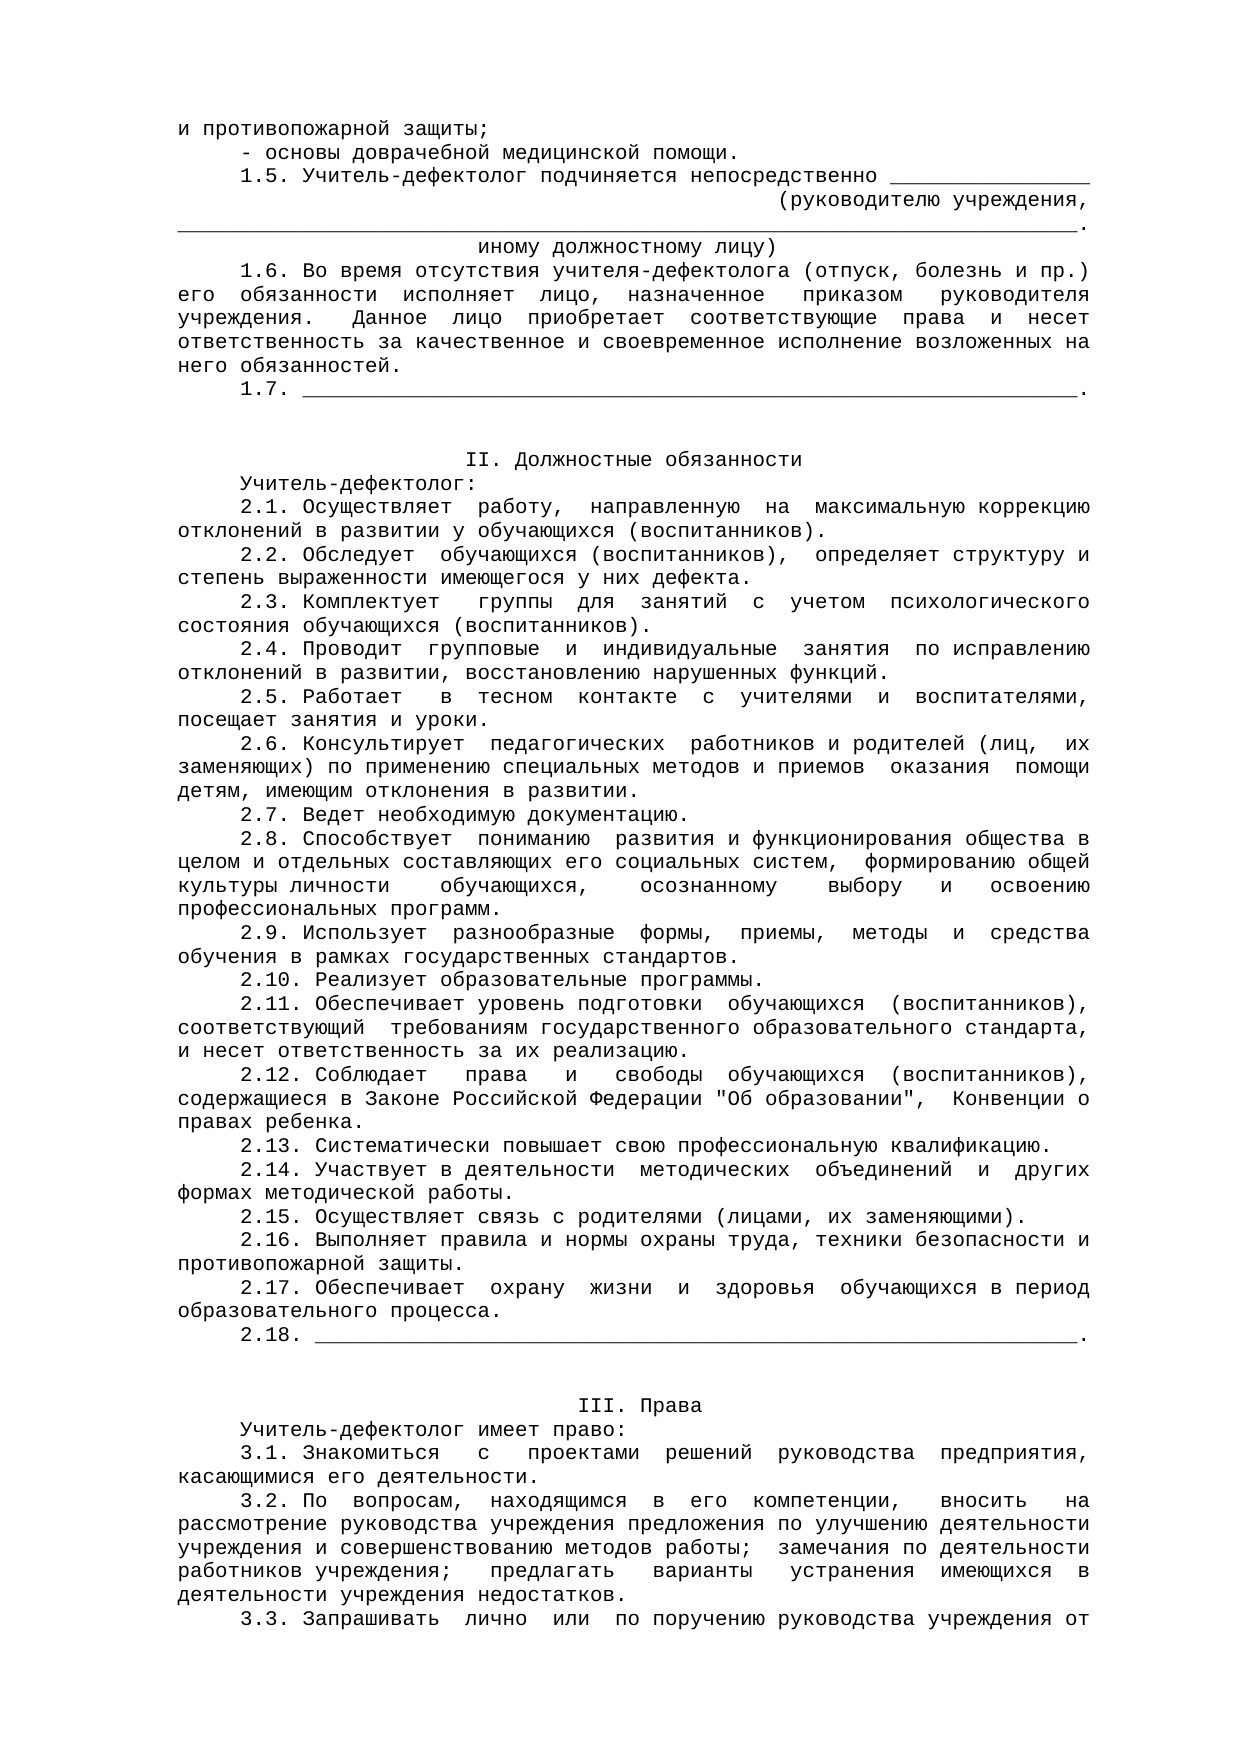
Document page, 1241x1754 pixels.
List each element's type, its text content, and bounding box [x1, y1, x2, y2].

text 2.12. Соблюдает права и свободы обучающихся (воспитанников), [177, 1064, 1152, 1088]
text отклонений в развитии, восстановлению нарушенных функций. [177, 662, 1152, 686]
text обучения в рамках государственных стандартов. [177, 946, 1152, 969]
text 2.6. Консультирует педагогических работников и родителей (лиц, их [177, 733, 1152, 757]
text образовательного процесса. [177, 1300, 1152, 1324]
text 2.3. Комплектует группы для занятий с учетом психологического [177, 591, 1152, 615]
text целом и отдельных составляющих его социальных систем, формированию общей [177, 851, 1152, 875]
text и несет ответственность за их реализацию. [177, 1040, 1152, 1064]
text формах методической работы. [177, 1182, 1152, 1206]
text 2.15. Осуществляет связь с родителями (лицами, их заменяющими). [177, 1206, 1152, 1229]
text 1.5. Учитель-дефектолог подчиняется непосредственно ________________ [177, 165, 1152, 189]
text ответственность за качественное и своевременное исполнение возложенных на [177, 331, 1152, 354]
text 1.7. ______________________________________________________________. [177, 378, 1152, 402]
text работников учреждения; предлагать варианты устранения имеющихся в [177, 1561, 1152, 1584]
text 3.1. Знакомиться с проектами решений руководства предприятия, [177, 1442, 1152, 1466]
text соответствующий требованиям государственного образовательного стандарта, [177, 1017, 1152, 1040]
text 2.17. Обеспечивает охрану жизни и здоровья обучающихся в период [177, 1277, 1152, 1300]
text правах ребенка. [177, 1111, 1152, 1135]
text 2.18. _____________________________________________________________. [177, 1324, 1152, 1348]
text 2.16. Выполняет правила и нормы охраны труда, техники безопасности и [177, 1229, 1152, 1253]
text состояния обучающихся (воспитанников). [177, 615, 1152, 638]
text заменяющих) по применению специальных методов и приемов оказания помощи [177, 757, 1152, 780]
text 2.7. Ведет необходимую документацию. [177, 804, 1152, 827]
text содержащиеся в Законе Российской Федерации "Об образовании", Конвенции о [177, 1088, 1152, 1111]
text деятельности учреждения недостатков. [177, 1584, 1152, 1608]
text 2.14. Участвует в деятельности методических объединений и других [177, 1158, 1152, 1182]
text учреждения и совершенствованию методов работы; замечания по деятельности [177, 1537, 1152, 1561]
text детям, имеющим отклонения в развитии. [177, 780, 1152, 804]
text 2.2. Обследует обучающихся (воспитанников), определяет структуру и [177, 544, 1152, 567]
text 2.9. Использует разнообразные формы, приемы, методы и средства [177, 922, 1152, 946]
text Учитель-дефектолог: [177, 473, 1152, 496]
text 2.5. Работает в тесном контакте с учителями и воспитателями, [177, 686, 1152, 709]
text отклонений в развитии у обучающихся (воспитанников). [177, 520, 1152, 544]
text него обязанностей. [177, 354, 1152, 378]
text ________________________________________________________________________. [177, 213, 1152, 236]
text 1.6. Во время отсутствия учителя-дефектолога (отпуск, болезнь и пр.) [177, 260, 1152, 284]
text - основы доврачебной медицинской помощи. [177, 142, 1152, 165]
text 2.10. Реализует образовательные программы. [177, 969, 1152, 993]
text 2.11. Обеспечивает уровень подготовки обучающихся (воспитанников), [177, 993, 1152, 1017]
text культуры личности обучающихся, осознанному выбору и освоению [177, 875, 1152, 898]
text 3.3. Запрашивать лично или по поручению руководства учреждения от [177, 1608, 1152, 1631]
text касающимися его деятельности. [177, 1466, 1152, 1489]
text учреждения. Данное лицо приобретает соответствующие права и несет [177, 307, 1152, 331]
text II. Должностные обязанности [177, 449, 1152, 473]
text (руководителю учреждения, [177, 189, 1152, 213]
text иному должностному лицу) [177, 236, 1152, 260]
text III. Права [177, 1395, 1152, 1419]
text 2.1. Осуществляет работу, направленную на максимальную коррекцию [177, 496, 1152, 520]
text противопожарной защиты. [177, 1253, 1152, 1277]
text профессиональных программ. [177, 898, 1152, 922]
text 2.13. Систематически повышает свою профессиональную квалификацию. [177, 1135, 1152, 1158]
text Учитель-дефектолог имеет право: [177, 1419, 1152, 1442]
text его обязанности исполняет лицо, назначенное приказом руководителя [177, 284, 1152, 307]
text посещает занятия и уроки. [177, 709, 1152, 733]
text и противопожарной защиты; [177, 118, 1152, 142]
text 2.4. Проводит групповые и индивидуальные занятия по исправлению [177, 638, 1152, 662]
text 2.8. Способствует пониманию развития и функционирования общества в [177, 827, 1152, 851]
text рассмотрение руководства учреждения предложения по улучшению деятельности [177, 1513, 1152, 1537]
text 3.2. По вопросам, находящимся в его компетенции, вносить на [177, 1489, 1152, 1513]
text степень выраженности имеющегося у них дефекта. [177, 567, 1152, 591]
